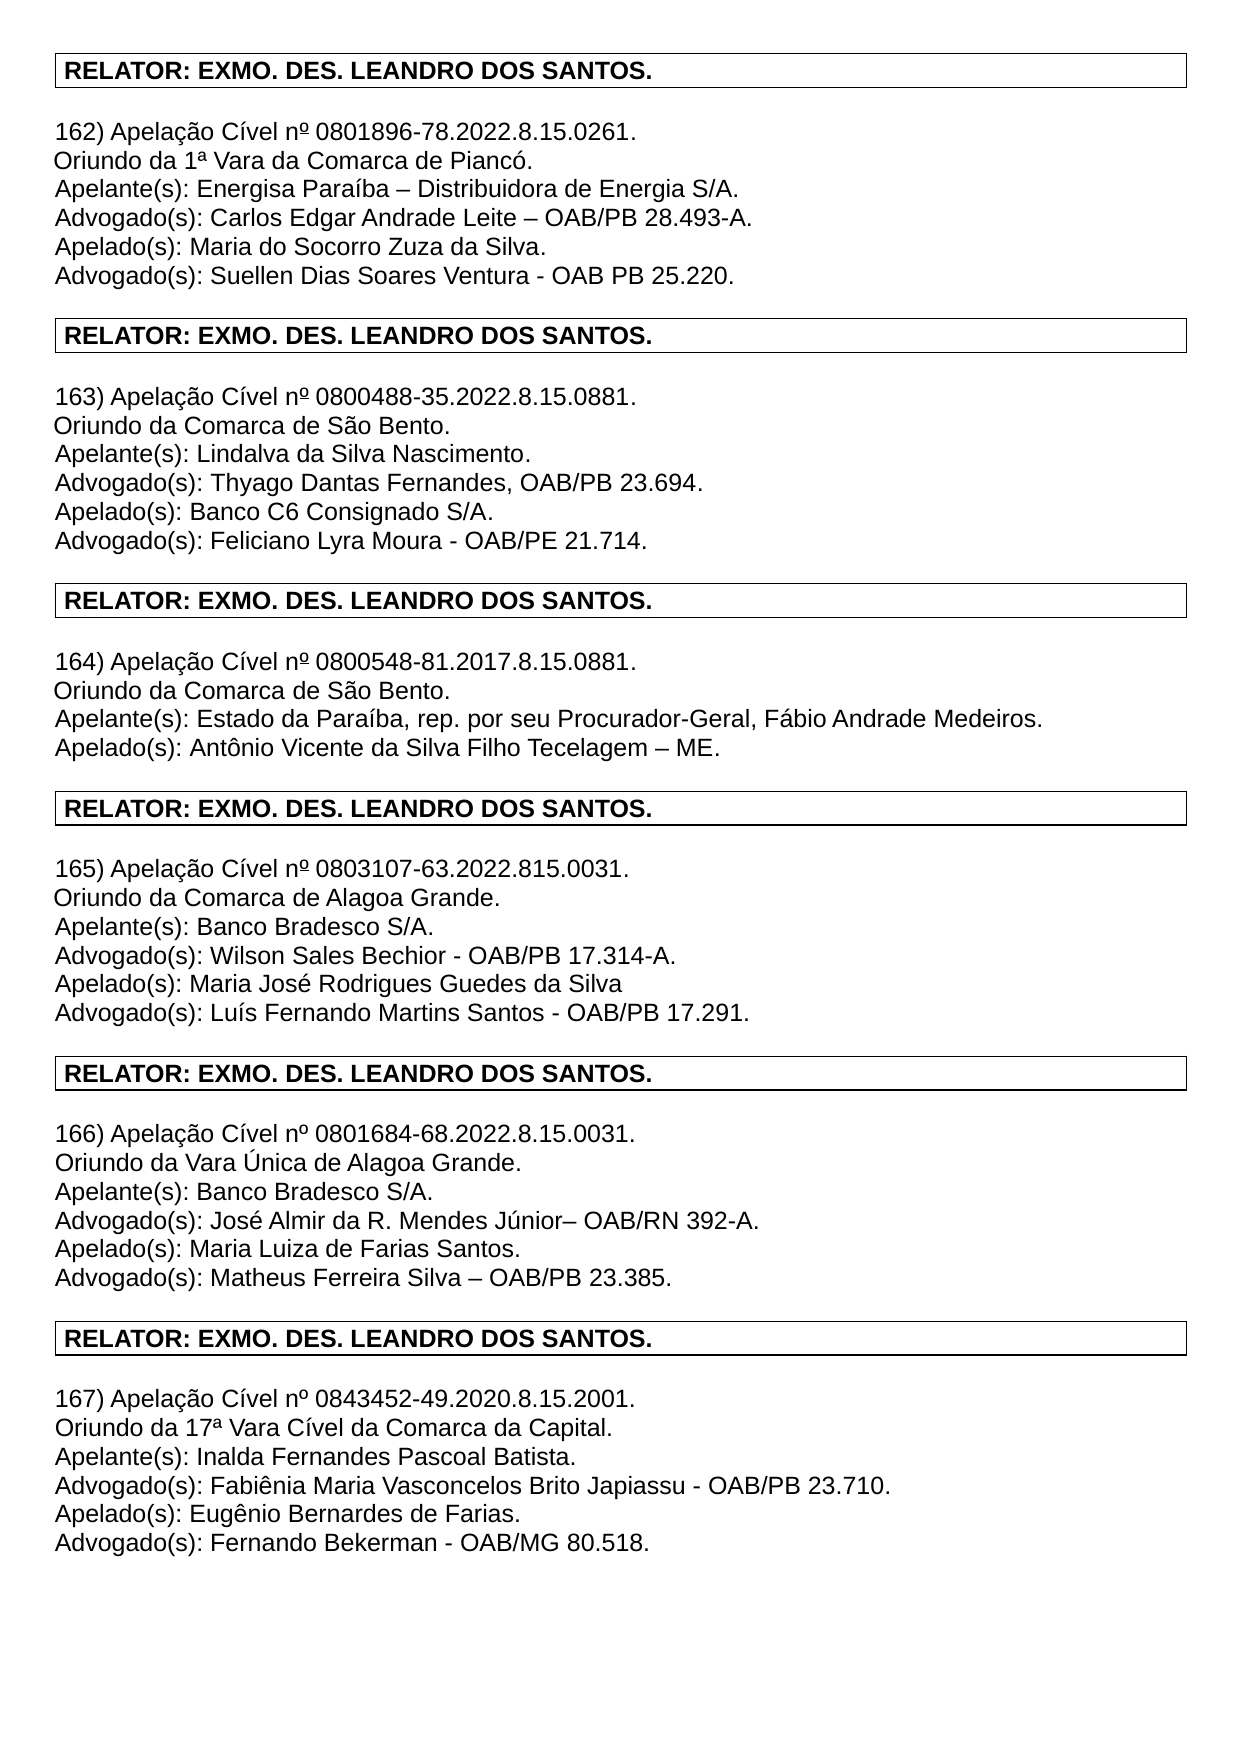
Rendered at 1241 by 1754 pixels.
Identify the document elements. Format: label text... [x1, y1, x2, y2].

text Oriundo da 1ª Vara da Comarca de Piancó. [53, 146, 1187, 174]
text Advogado(s): Feliciano Lyra Moura - OAB/PE 21.714. [54, 526, 1187, 554]
text Oriundo da 17ª Vara Cível da Comarca da Capital. [54, 1413, 1187, 1442]
text 167) Apelação Cível nº 0843452-49.2020.8.15.2001. [54, 1384, 1187, 1413]
text RELATOR: EXMO. DES. LEANDRO DOS SANTOS. [56, 792, 1186, 824]
text 165) Apelação Cível nº 0803107-63.2022.815.0031. [54, 854, 1187, 883]
text Apelado(s): Maria Luiza de Farias Santos. [54, 1234, 1187, 1263]
text Apelante(s): Banco Bradesco S/A. [54, 912, 1187, 941]
text Advogado(s): Matheus Ferreira Silva – OAB/PB 23.385. [54, 1263, 1187, 1292]
text Apelante(s): Inalda Fernandes Pascoal Batista. [54, 1442, 1187, 1471]
text Apelado(s): Banco C6 Consignado S/A. [54, 497, 1187, 526]
text Advogado(s): Luís Fernando Martins Santos - OAB/PB 17.291. [54, 998, 1187, 1027]
text Apelado(s): Eugênio Bernardes de Farias. [54, 1499, 1187, 1528]
text Advogado(s): Carlos Edgar Andrade Leite – OAB/PB 28.493-A. [54, 203, 1187, 232]
text RELATOR: EXMO. DES. LEANDRO DOS SANTOS. [56, 319, 1186, 352]
text Apelante(s): Banco Bradesco S/A. [54, 1177, 1187, 1206]
text Oriundo da Vara Única de Alagoa Grande. [54, 1148, 1187, 1177]
text 164) Apelação Cível nº 0800548-81.2017.8.15.0881. [54, 647, 1187, 676]
text Oriundo da Comarca de São Bento. [53, 411, 1187, 439]
text Advogado(s): José Almir da R. Mendes Júnior– OAB/RN 392-A. [54, 1206, 1187, 1234]
text Advogado(s): Fernando Bekerman - OAB/MG 80.518. [54, 1528, 1187, 1557]
text Apelado(s): Maria do Socorro Zuza da Silva. [54, 232, 1187, 261]
text Advogado(s): Wilson Sales Bechior - OAB/PB 17.314-A. [54, 941, 1187, 969]
text Oriundo da Comarca de São Bento. [53, 676, 1187, 704]
text Apelante(s): Lindalva da Silva Nascimento. [54, 439, 1187, 468]
text RELATOR: EXMO. DES. LEANDRO DOS SANTOS. [56, 1057, 1186, 1089]
text Advogado(s): Suellen Dias Soares Ventura - OAB PB 25.220. [54, 261, 1187, 289]
text Advogado(s): Thyago Dantas Fernandes, OAB/PB 23.694. [54, 468, 1187, 497]
text Apelante(s): Estado da Paraíba, rep. por seu Procurador-Geral, Fábio Andrade Medeiros. [54, 704, 1187, 733]
text Apelado(s): Maria José Rodrigues Guedes da Silva [54, 969, 1187, 998]
text RELATOR: EXMO. DES. LEANDRO DOS SANTOS. [56, 584, 1186, 617]
text Apelante(s): Energisa Paraíba – Distribuidora de Energia S/A. [54, 174, 1187, 203]
text Apelado(s): Antônio Vicente da Silva Filho Tecelagem – ME. [54, 733, 1187, 762]
text RELATOR: EXMO. DES. LEANDRO DOS SANTOS. [56, 54, 1186, 87]
text 162) Apelação Cível nº 0801896-78.2022.8.15.0261. [54, 117, 1187, 146]
text Advogado(s): Fabiênia Maria Vasconcelos Brito Japiassu - OAB/PB 23.710. [54, 1471, 1187, 1499]
text RELATOR: EXMO. DES. LEANDRO DOS SANTOS. [56, 1322, 1186, 1354]
text Oriundo da Comarca de Alagoa Grande. [53, 883, 1187, 912]
text 163) Apelação Cível nº 0800488-35.2022.8.15.0881. [54, 382, 1187, 411]
text 166) Apelação Cível nº 0801684-68.2022.8.15.0031. [54, 1119, 1187, 1148]
